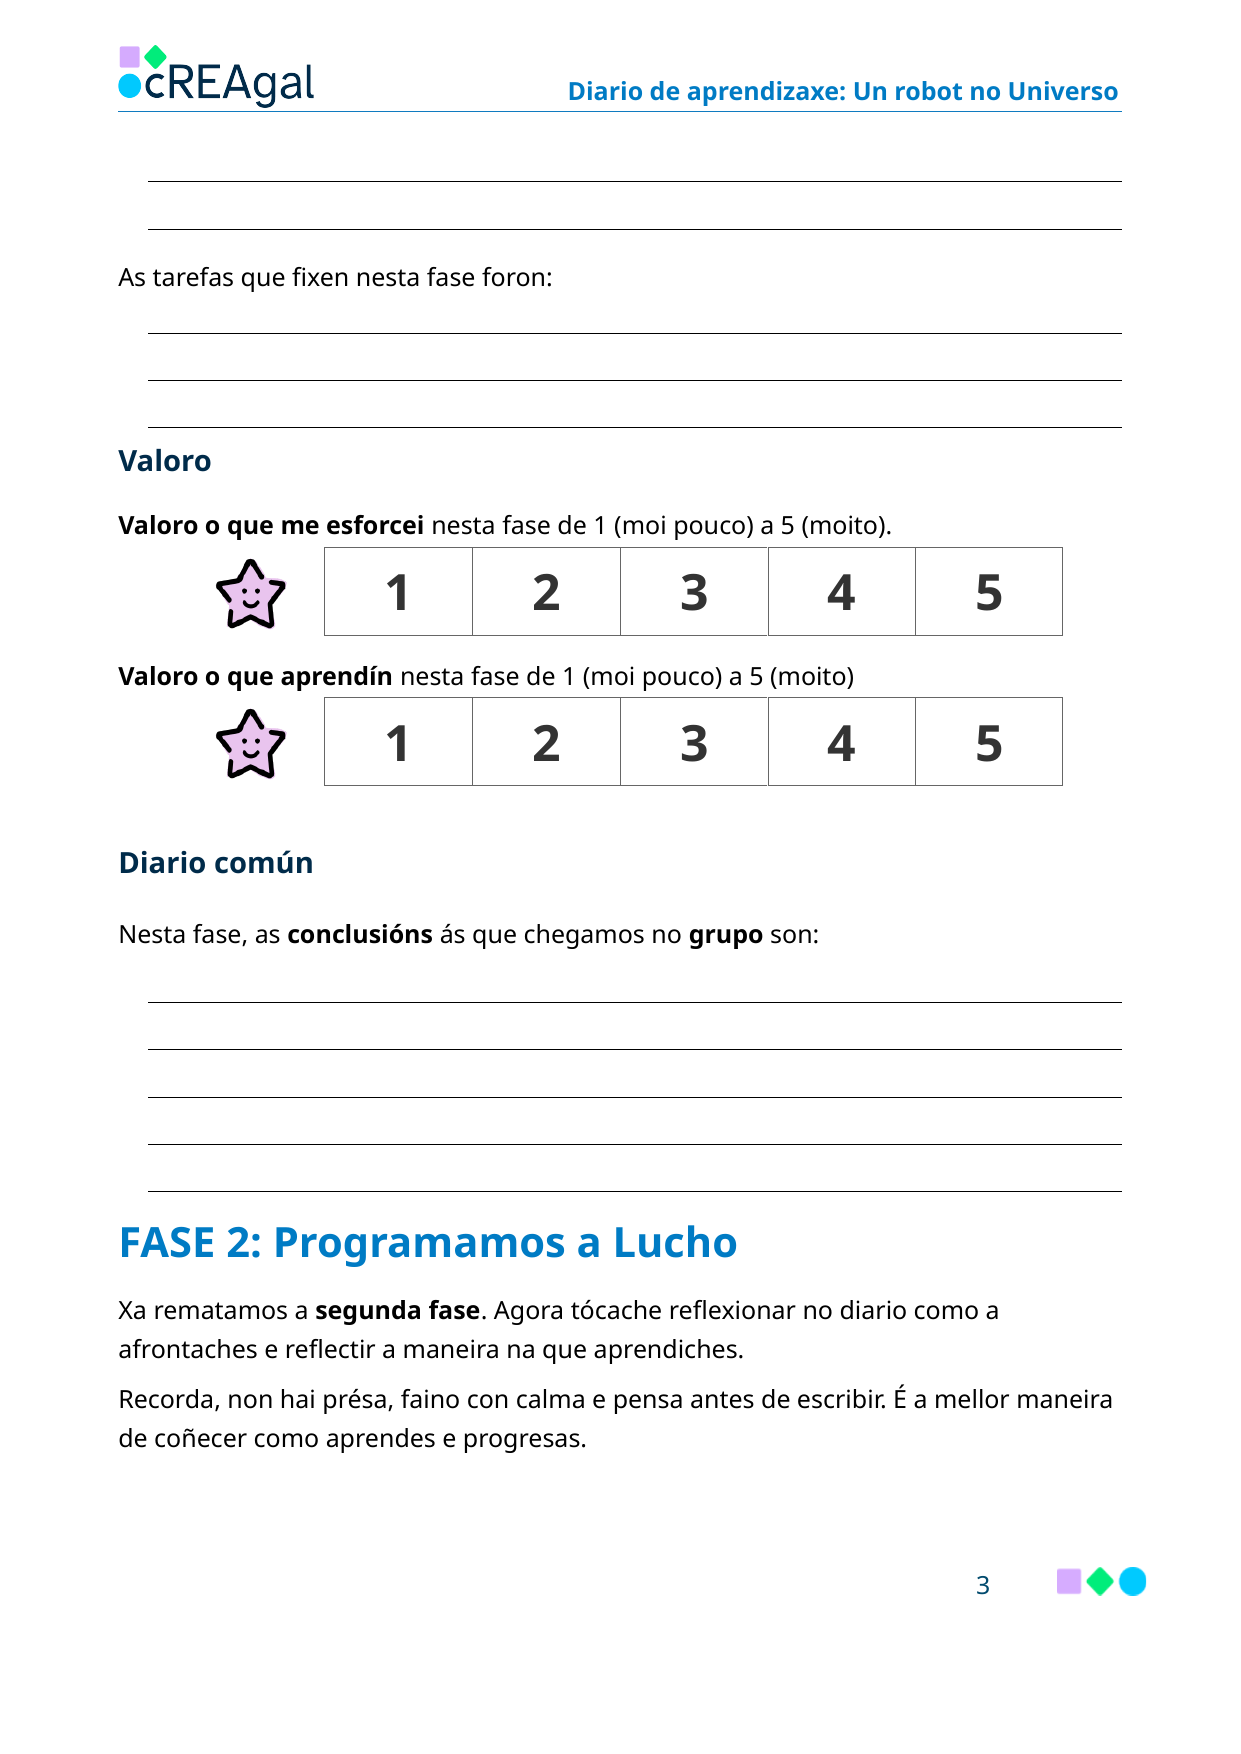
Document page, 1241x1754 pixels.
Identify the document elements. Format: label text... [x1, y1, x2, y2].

text Valoro o que me esforcei nesta fase de 1 (moi pouco) a 5 (moito). [118, 508, 1122, 542]
text Xa rematamos a segunda fase. Agora tócache reflexionar no diario como a afrontaches e reflectir a maneira na que aprendiches. [118, 1293, 1122, 1366]
table_cell [148, 1098, 1122, 1144]
table_header 2 [473, 698, 620, 785]
table_header 1 [325, 548, 472, 635]
text Valoro o que aprendín nesta fase de 1 (moi pouco) a 5 (moito) [118, 658, 1122, 692]
picture [1137, 1567, 1147, 1578]
picture [1057, 1567, 1130, 1596]
table_header [148, 956, 1122, 1002]
text As tarefas que fixen nesta fase foron: [118, 259, 1122, 293]
picture [208, 552, 293, 634]
table_cell [148, 334, 1122, 380]
table_header [177, 697, 324, 783]
table_header 3 [621, 548, 767, 635]
picture [1136, 1584, 1147, 1596]
subtitle FASE 2: Programamos a Lucho [118, 1213, 1122, 1270]
table_header [148, 299, 1122, 333]
table_cell [148, 1145, 1122, 1191]
table_header 3 [621, 698, 767, 785]
table_cell [148, 1050, 1122, 1097]
picture [118, 45, 314, 108]
text Recorda, non hai présa, faino con calma e pensa antes de escribir. É a mellor maneira de coñecer como aprendes e progresas. [118, 1381, 1122, 1455]
table_cell [148, 1003, 1122, 1049]
table_cell [148, 381, 1122, 427]
subtitle Diario común [118, 842, 1122, 882]
table_cell [148, 135, 1122, 181]
table_header 4 [769, 548, 915, 635]
subtitle Valoro [118, 440, 1122, 480]
table_header 1 [325, 698, 472, 785]
table_header 2 [473, 548, 620, 635]
table_header 4 [769, 698, 915, 785]
table_cell [148, 183, 1122, 229]
table_header 5 [916, 548, 1062, 635]
text Nesta fase, as conclusións ás que chegamos no grupo son: [118, 917, 1122, 951]
table_header 5 [916, 698, 1062, 785]
table_header [177, 547, 324, 636]
picture [208, 703, 293, 784]
